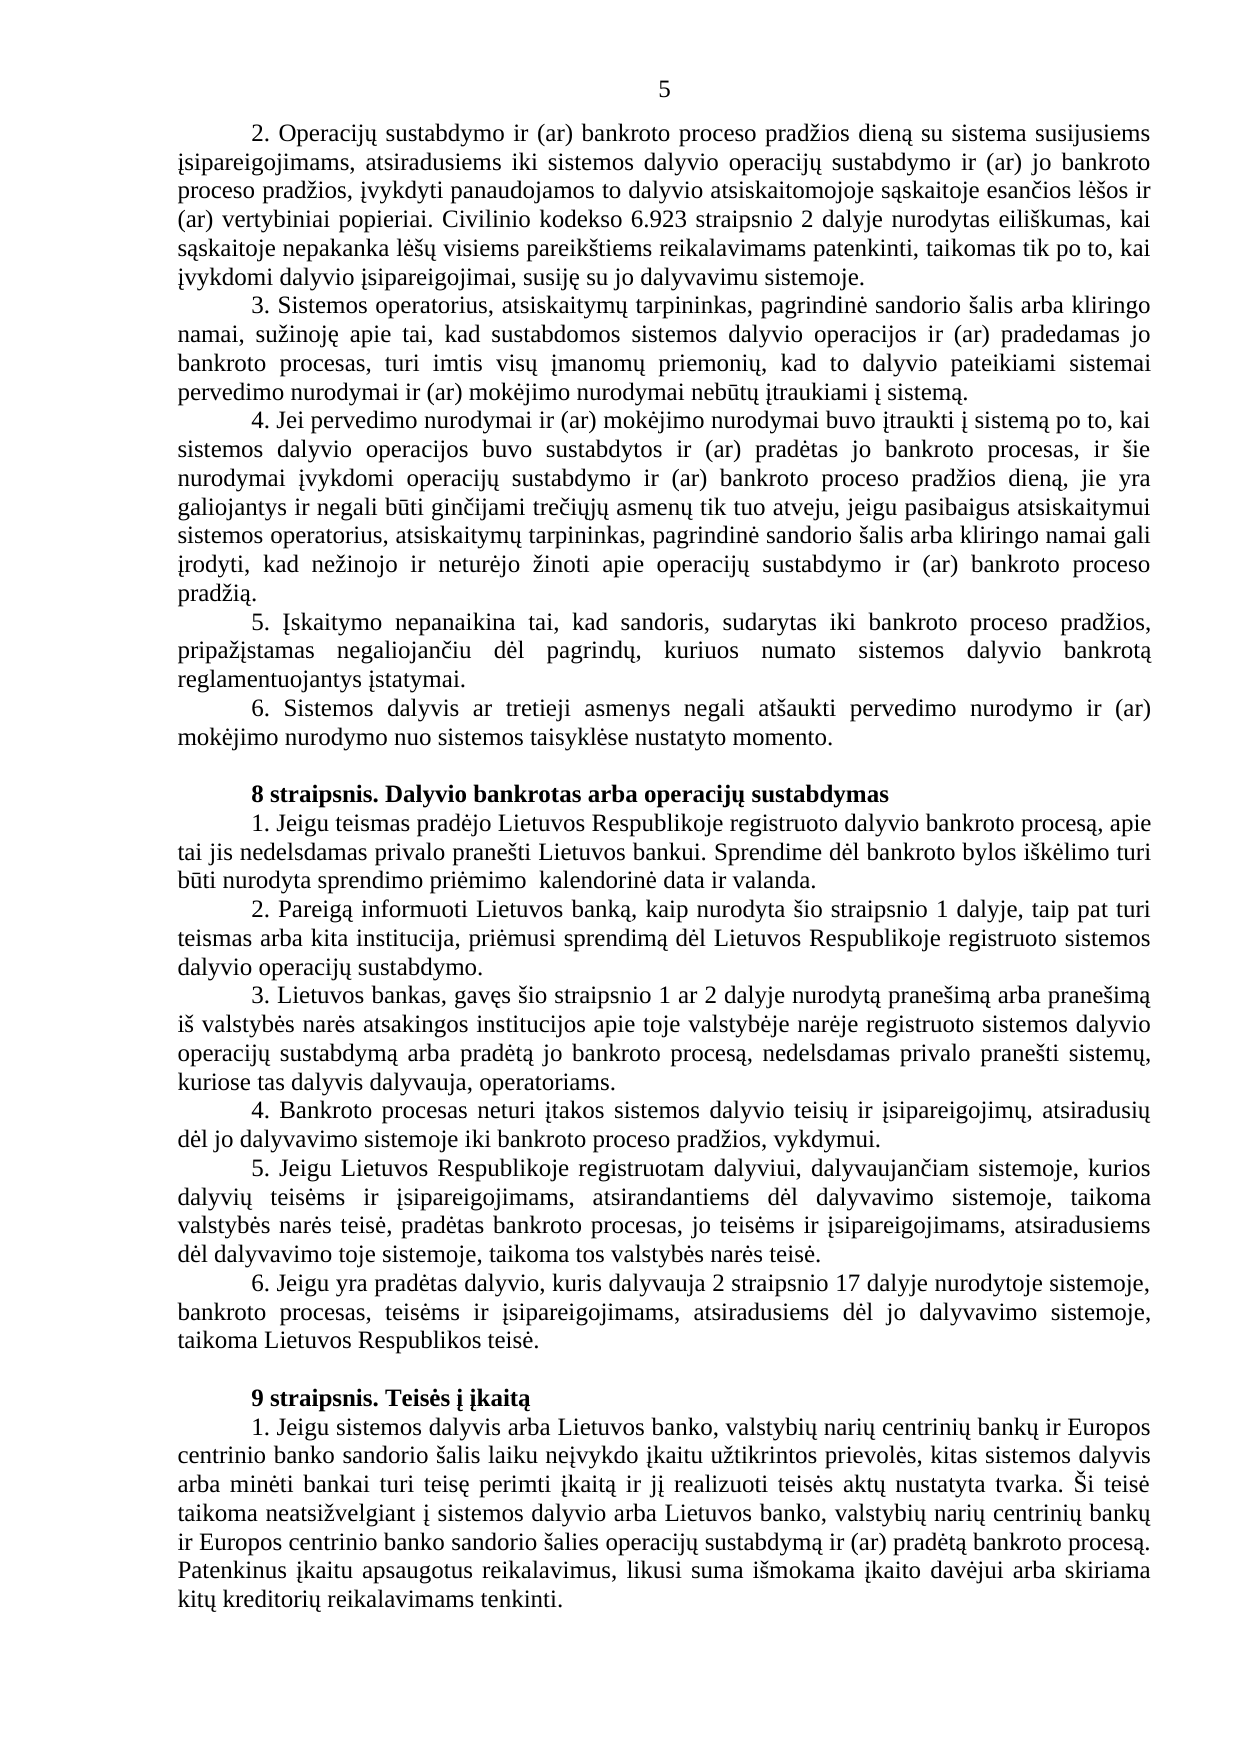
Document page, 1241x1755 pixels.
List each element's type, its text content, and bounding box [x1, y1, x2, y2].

text 1. Jeigu sistemos dalyvis arba Lietuvos banko, valstybių narių centrinių bankų ir Europos centrinio banko sandorio šalis laiku neįvykdo įkaitu užtikrintos prievolės, kitas sistemos dalyvis arba minėti bankai turi teisę perimti įkaitą ir jį realizuoti teisės aktų nustatyta tvarka. Ši teisė taikoma neatsižvelgiant į sistemos dalyvio arba Lietuvos banko, valstybių narių centrinių bankų ir Europos centrinio banko sandorio šalies operacijų sustabdymą ir (ar) pradėtą bankroto procesą. Patenkinus įkaitu apsaugotus reikalavimus, likusi suma išmokama įkaito davėjui arba skiriama kitų kreditorių reikalavimams tenkinti. [177, 1412, 1152, 1613]
text 4. Bankroto procesas neturi įtakos sistemos dalyvio teisių ir įsipareigojimų, atsiradusių dėl jo dalyvavimo sistemoje iki bankroto proceso pradžios, vykdymui. [177, 1096, 1152, 1153]
text 3. Lietuvos bankas, gavęs šio straipsnio 1 ar 2 dalyje nurodytą pranešimą arba pranešimą iš valstybės narės atsakingos institucijos apie toje valstybėje narėje registruoto sistemos dalyvio operacijų sustabdymą arba pradėtą jo bankroto procesą, nedelsdamas privalo pranešti sistemų, kuriose tas dalyvis dalyvauja, operatoriams. [177, 981, 1152, 1096]
text 2. Pareigą informuoti Lietuvos banką, kaip nurodyta šio straipsnio 1 dalyje, taip pat turi teismas arba kita institucija, priėmusi sprendimą dėl Lietuvos Respublikoje registruoto sistemos dalyvio operacijų sustabdymo. [177, 894, 1152, 981]
text 8 straipsnis. Dalyvio bankrotas arba operacijų sustabdymas [177, 779, 1152, 808]
text 2. Operacijų sustabdymo ir (ar) bankroto proceso pradžios dieną su sistema susijusiems įsipareigojimams, atsiradusiems iki sistemos dalyvio operacijų sustabdymo ir (ar) jo bankroto proceso pradžios, įvykdyti panaudojamos to dalyvio atsiskaitomojoje sąskaitoje esančios lėšos ir (ar) vertybiniai popieriai. Civilinio kodekso 6.923 straipsnio 2 dalyje nurodytas eiliškumas, kai sąskaitoje nepakanka lėšų visiems pareikštiems reikalavimams patenkinti, taikomas tik po to, kai įvykdomi dalyvio įsipareigojimai, susiję su jo dalyvavimu sistemoje. [177, 118, 1152, 291]
text 1. Jeigu teismas pradėjo Lietuvos Respublikoje registruoto dalyvio bankroto procesą, apie tai jis nedelsdamas privalo pranešti Lietuvos bankui. Sprendime dėl bankroto bylos iškėlimo turi būti nurodyta sprendimo priėmimo kalendorinė data ir valanda. [177, 808, 1152, 894]
text 5. Įskaitymo nepanaikina tai, kad sandoris, sudarytas iki bankroto proceso pradžios, pripažįstamas negaliojančiu dėl pagrindų, kuriuos numato sistemos dalyvio bankrotą reglamentuojantys įstatymai. [177, 607, 1152, 693]
text 9 straipsnis. Teisės į įkaitą [177, 1383, 1152, 1412]
text 6. Jeigu yra pradėtas dalyvio, kuris dalyvauja 2 straipsnio 17 dalyje nurodytoje sistemoje, bankroto procesas, teisėms ir įsipareigojimams, atsiradusiems dėl jo dalyvavimo sistemoje, taikoma Lietuvos Respublikos teisė. [177, 1268, 1152, 1354]
text 6. Sistemos dalyvis ar tretieji asmenys negali atšaukti pervedimo nurodymo ir (ar) mokėjimo nurodymo nuo sistemos taisyklėse nustatyto momento. [177, 693, 1152, 751]
text 4. Jei pervedimo nurodymai ir (ar) mokėjimo nurodymai buvo įtraukti į sistemą po to, kai sistemos dalyvio operacijos buvo sustabdytos ir (ar) pradėtas jo bankroto procesas, ir šie nurodymai įvykdomi operacijų sustabdymo ir (ar) bankroto proceso pradžios dieną, jie yra galiojantys ir negali būti ginčijami trečiųjų asmenų tik tuo atveju, jeigu pasibaigus atsiskaitymui sistemos operatorius, atsiskaitymų tarpininkas, pagrindinė sandorio šalis arba kliringo namai gali įrodyti, kad nežinojo ir neturėjo žinoti apie operacijų sustabdymo ir (ar) bankroto proceso pradžią. [177, 406, 1152, 607]
text 5. Jeigu Lietuvos Respublikoje registruotam dalyviui, dalyvaujančiam sistemoje, kurios dalyvių teisėms ir įsipareigojimams, atsirandantiems dėl dalyvavimo sistemoje, taikoma valstybės narės teisė, pradėtas bankroto procesas, jo teisėms ir įsipareigojimams, atsiradusiems dėl dalyvavimo toje sistemoje, taikoma tos valstybės narės teisė. [177, 1153, 1152, 1268]
text 3. Sistemos operatorius, atsiskaitymų tarpininkas, pagrindinė sandorio šalis arba kliringo namai, sužinoję apie tai, kad sustabdomos sistemos dalyvio operacijos ir (ar) pradedamas jo bankroto procesas, turi imtis visų įmanomų priemonių, kad to dalyvio pateikiami sistemai pervedimo nurodymai ir (ar) mokėjimo nurodymai nebūtų įtraukiami į sistemą. [177, 291, 1152, 406]
